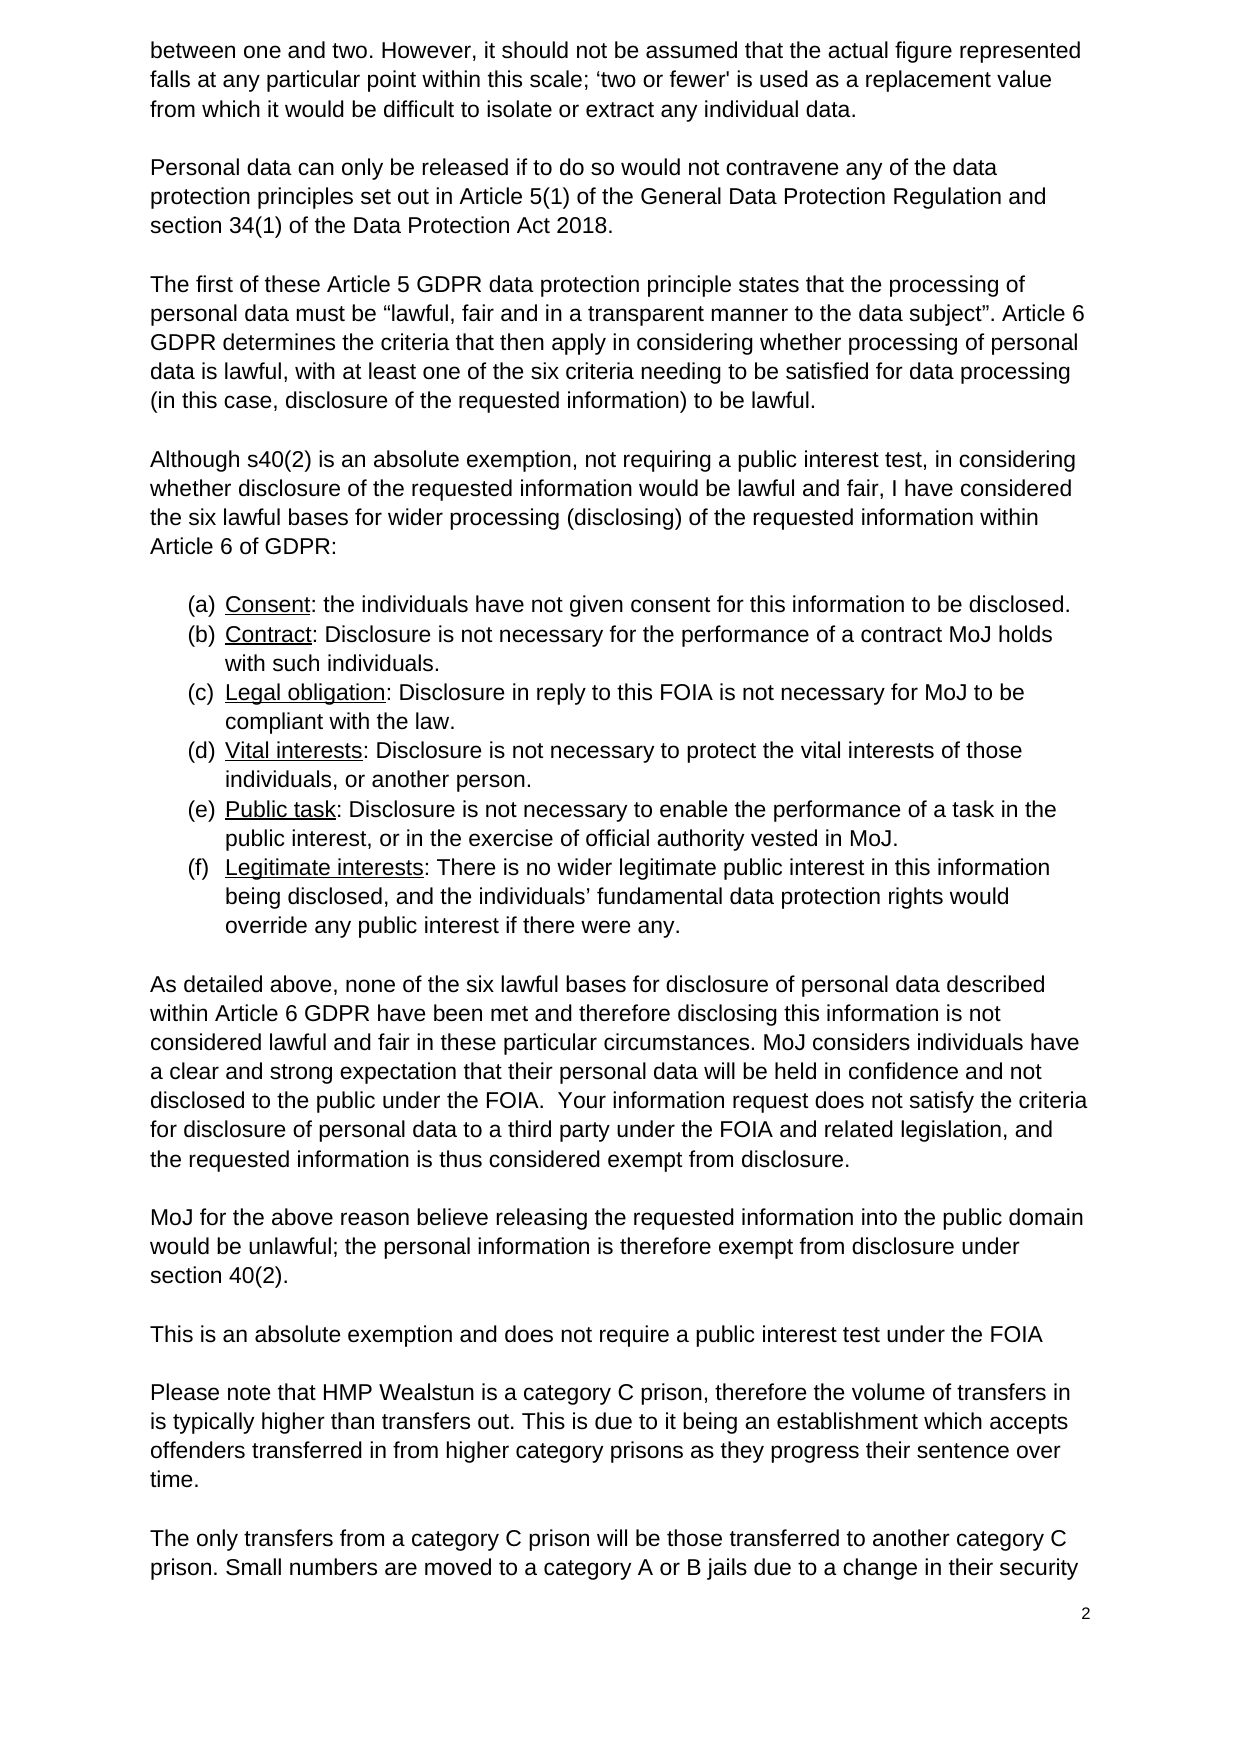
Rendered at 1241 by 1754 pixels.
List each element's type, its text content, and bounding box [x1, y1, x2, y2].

list Consent: the individuals have not given consent for this information to be disclosed. [187, 589, 1090, 619]
list Vital interests: Disclosure is not necessary to protect the vital interests of those individuals, or another person. [187, 735, 1090, 794]
text As detailed above, none of the six lawful bases for disclosure of personal data described within Article 6 GDPR have been met and therefore disclosing this information is not considered lawful and fair in these particular circumstances. MoJ considers individuals have a clear and strong expectation that their personal data will be held in confidence and not disclosed to the public under the FOIA. Your information request does not satisfy the criteria for disclosure of personal data to a third party under the FOIA and related legislation, and the requested information is thus considered exempt from disclosure. [150, 969, 1090, 1202]
list Legal obligation: Disclosure in reply to this FOIA is not necessary for MoJ to be compliant with the law. [187, 677, 1090, 735]
list Legitimate interests: There is no wider legitimate public interest in this information being disclosed, and the individuals’ fundamental data protection rights would override any public interest if there were any. [187, 852, 1090, 939]
list Public task: Disclosure is not necessary to enable the performance of a task in the public interest, or in the exercise of official authority vested in MoJ. [187, 794, 1090, 852]
text The only transfers from a category C prison will be those transferred to another category C prison. Small numbers are moved to a category A or B jails due to a change in their security [150, 1523, 1090, 1581]
text Although s40(2) is an absolute exemption, not requiring a public interest test, in considering whether disclosure of the requested information would be lawful and fair, I have considered the six lawful bases for wider processing (disclosing) of the requested information within Article 6 of GDPR: [150, 444, 1090, 560]
text Personal data can only be released if to do so would not contravene any of the data protection principles set out in Article 5(1) of the General Data Protection Regulation and section 34(1) of the Data Protection Act 2018. [150, 152, 1090, 239]
text Please note that HMP Wealstun is a category C prison, therefore the volume of transfers in is typically higher than transfers out. This is due to it being an establishment which accepts offenders transferred in from higher category prisons as they progress their sentence over time. [150, 1377, 1090, 1494]
text The first of these Article 5 GDPR data protection principle states that the processing of personal data must be “lawful, fair and in a transparent manner to the data subject”. Article 6 GDPR determines the criteria that then apply in considering whether processing of personal data is lawful, with at least one of the six criteria needing to be satisfied for data processing (in this case, disclosure of the requested information) to be lawful. [150, 269, 1090, 414]
text between one and two. However, it should not be assumed that the actual figure represented falls at any particular point within this scale; ‘two or fewer' is used as a replacement value from which it would be difficult to isolate or extract any individual data. [150, 35, 1090, 123]
list Contract: Disclosure is not necessary for the performance of a contract MoJ holds with such individuals. [187, 619, 1090, 677]
text MoJ for the above reason believe releasing the requested information into the public domain would be unlawful; the personal information is therefore exempt from disclosure under section 40(2). [150, 1202, 1090, 1289]
text This is an absolute exemption and does not require a public interest test under the FOIA [150, 1319, 1090, 1348]
